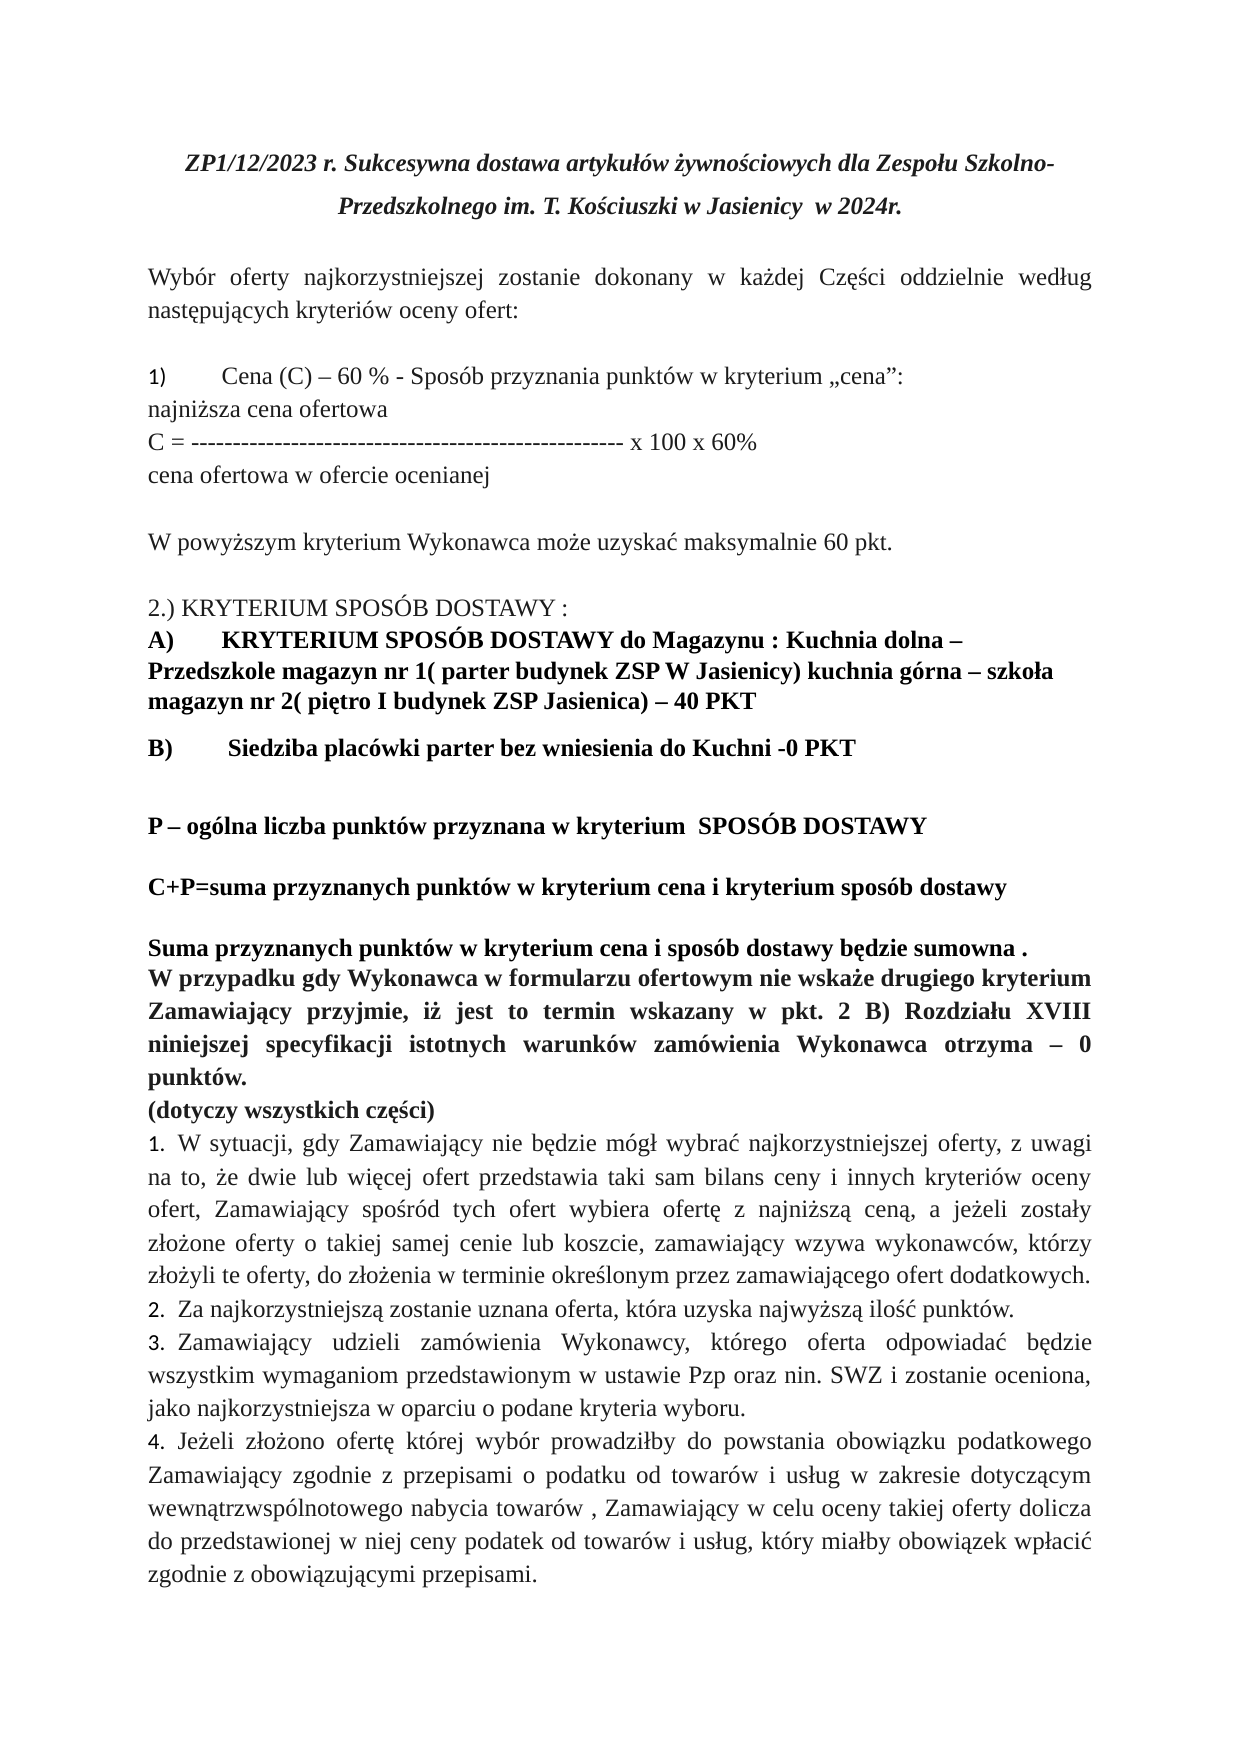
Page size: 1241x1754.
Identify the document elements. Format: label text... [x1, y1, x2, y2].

list Zamawiający udzieli zamówienia Wykonawcy, którego oferta odpowiadać będzie wszystkim wymaganiom przedstawionym w ustawie Pzp oraz nin. SWZ i zostanie oceniona, jako najkorzystniejsza w oparciu o podane kryteria wyboru. [148, 1327, 1093, 1422]
text C = ---------------------------------------------------- x 100 x 60% [148, 427, 1093, 456]
text (dotyczy wszystkich części) [148, 1095, 1093, 1124]
text Wybór oferty najkorzystniejszej zostanie dokonany w każdej Części oddzielnie według następujących kryteriów oceny ofert: [148, 262, 1093, 324]
list P – ogólna liczba punktów przyznana w kryterium SPOSÓB DOSTAWY [148, 811, 1093, 840]
list Suma przyznanych punktów w kryterium cena i sposób dostawy będzie sumowna . [148, 933, 1093, 961]
text W powyższym kryterium Wykonawca może uzyskać maksymalnie 60 pkt. [148, 527, 1093, 555]
list W sytuacji, gdy Zamawiający nie będzie mógł wybrać najkorzystniejszej oferty, z uwagi na to, że dwie lub więcej ofert przedstawia taki sam bilans ceny i innych kryteriów oceny ofert, Zamawiający spośród tych ofert wybiera ofertę z najniższą ceną, a jeżeli zostały złożone oferty o takiej samej cenie lub koszcie, zamawiający wzywa wykonawców, którzy złożyli te oferty, do złożenia w terminie określonym przez zamawiającego ofert dodatkowych. [148, 1128, 1093, 1289]
list Jeżeli złożono ofertę której wybór prowadziłby do powstania obowiązku podatkowego Zamawiający zgodnie z przepisami o podatku od towarów i usług w zakresie dotyczącym wewnątrzwspólnotowego nabycia towarów , Zamawiający w celu oceny takiej oferty dolicza do przedstawionej w niej ceny podatek od towarów i usług, który miałby obowiązek wpłacić zgodnie z obowiązującymi przepisami. [148, 1426, 1093, 1587]
list 2.) KRYTERIUM SPOSÓB DOSTAWY : [148, 593, 1093, 621]
list C+P=suma przyznanych punktów w kryterium cena i kryterium sposób dostawy [148, 872, 1093, 901]
text najniższa cena ofertowa [148, 394, 1093, 423]
text cena ofertowa w ofercie ocenianej [148, 461, 1093, 489]
list Siedziba placówki parter bez wniesienia do Kuchni -0 PKT [148, 733, 1093, 762]
list KRYTERIUM SPOSÓB DOSTAWY do Magazynu : Kuchnia dolna – Przedszkole magazyn nr 1( parter budynek ZSP W Jasienicy) kuchnia górna – szkoła magazyn nr 2( piętro I budynek ZSP Jasienica) – 40 PKT [148, 626, 1093, 715]
list Cena (C) – 60 % - Sposób przyznania punktów w kryterium „cena”: [148, 361, 1093, 390]
list W przypadku gdy Wykonawca w formularzu ofertowym nie wskaże drugiego kryterium Zamawiający przyjmie, iż jest to termin wskazany w pkt. 2 B) Rozdziału XVIII niniejszej specyfikacji istotnych warunków zamówienia Wykonawca otrzyma – 0 punktów. [148, 963, 1093, 1091]
list Za najkorzystniejszą zostanie uznana oferta, która uzyska najwyższą ilość punktów. [148, 1294, 1093, 1323]
